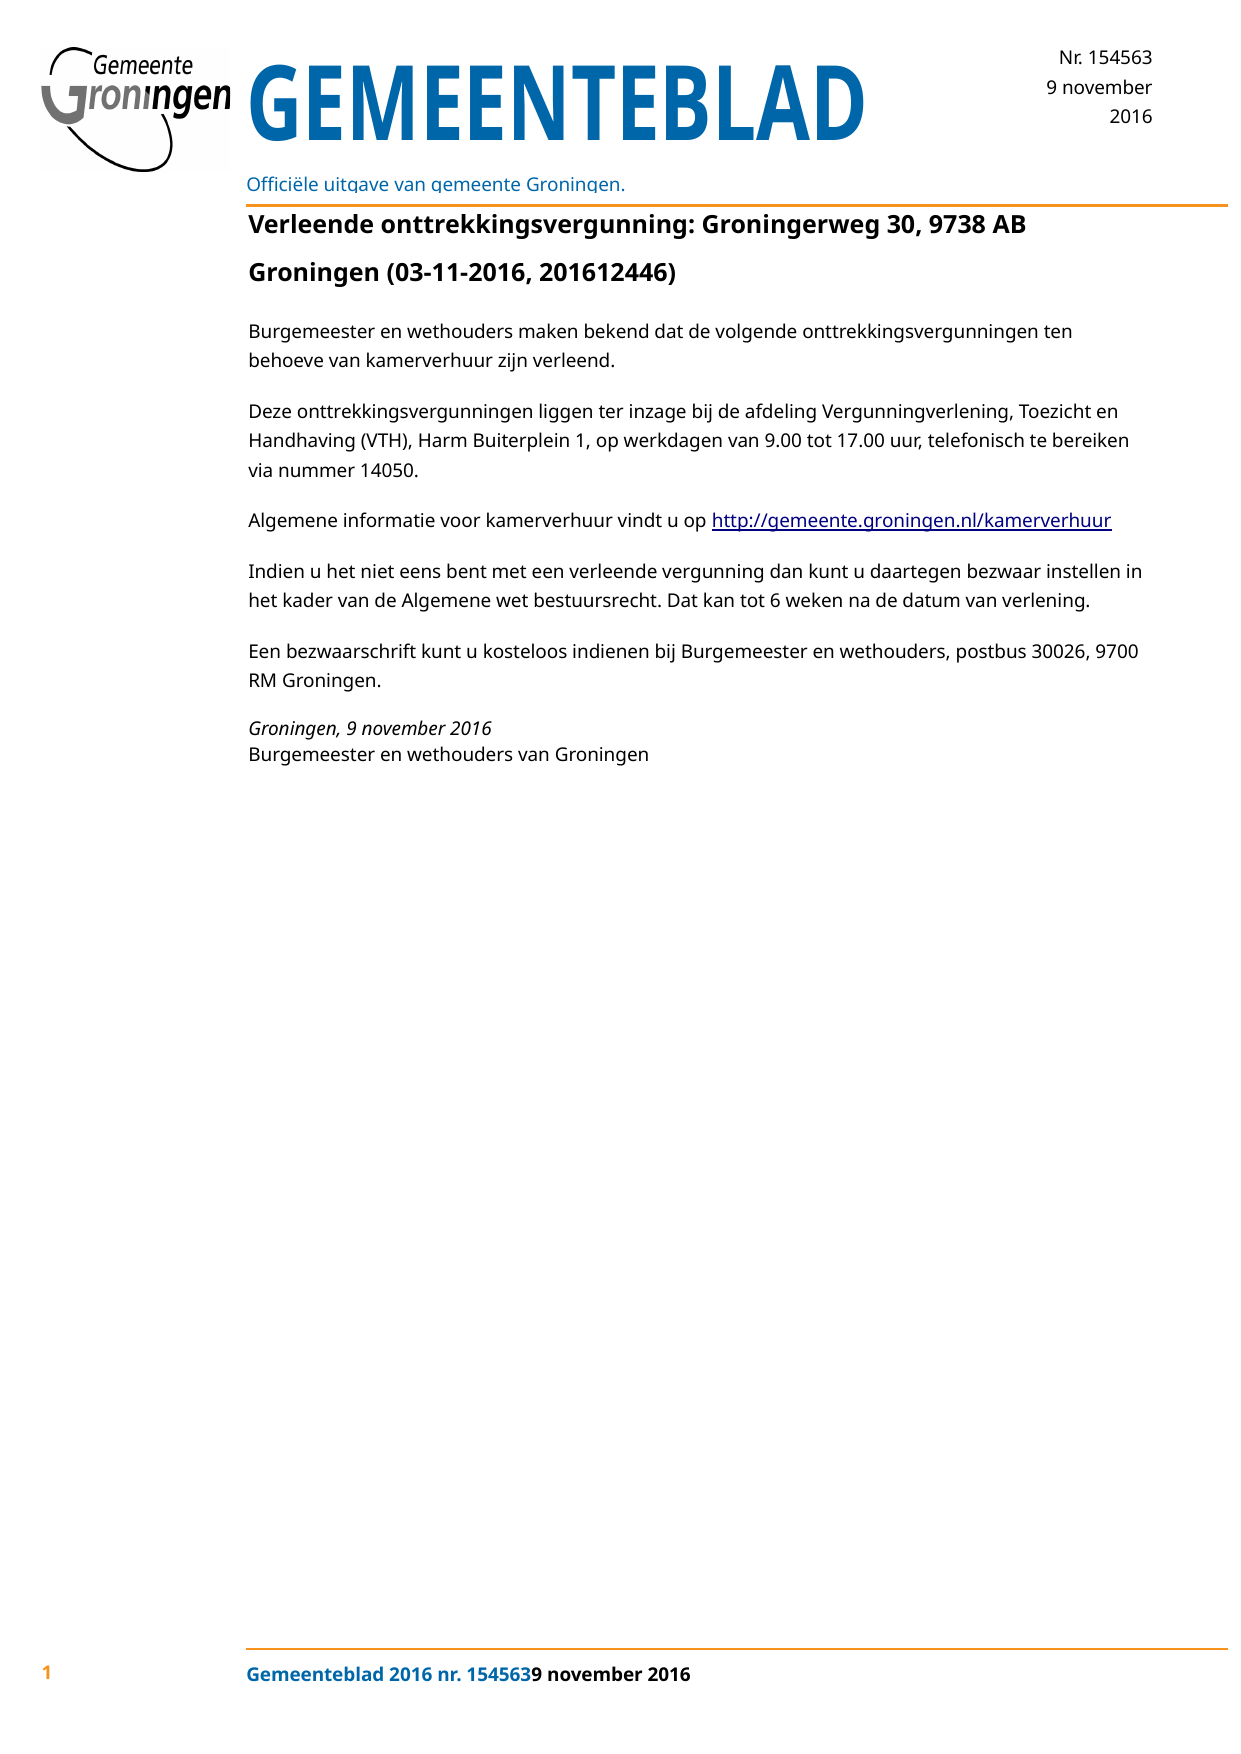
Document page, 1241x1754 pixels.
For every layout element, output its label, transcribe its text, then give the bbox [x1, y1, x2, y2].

text Indien u het niet eens bent met een verleende vergunning dan kunt u daartegen bezwaar instellen in het kader van de Algemene wet bestuursrecht. Dat kan tot 6 weken na de datum van verlening. [248, 558, 1152, 613]
text Burgemeester en wethouders van Groningen [248, 741, 1152, 767]
text Verleende onttrekkingsvergunning: Groningerweg 30, 9738 AB Groningen (03-11-2016, 201612446) [248, 207, 1152, 288]
text Groningen, 9 november 2016 [248, 715, 1152, 741]
text Algemene informatie voor kamerverhuur vindt u op http://gemeente.groningen.nl/kamerverhuur [248, 507, 1152, 533]
text Een bezwaarschrift kunt u kosteloos indienen bij Burgemeester en wethouders, postbus 30026, 9700 RM Groningen. [248, 638, 1152, 693]
text Burgemeester en wethouders maken bekend dat de volgende onttrekkingsvergunningen ten behoeve van kamerverhuur zijn verleend. [248, 318, 1152, 373]
picture [41, 47, 231, 172]
text Deze onttrekkingsvergunningen liggen ter inzage bij de afdeling Vergunningverlening, Toezicht en Handhaving (VTH), Harm Buiterplein 1, op werkdagen van 9.00 tot 17.00 uur, telefonisch te bereiken via nummer 14050. [248, 398, 1152, 483]
